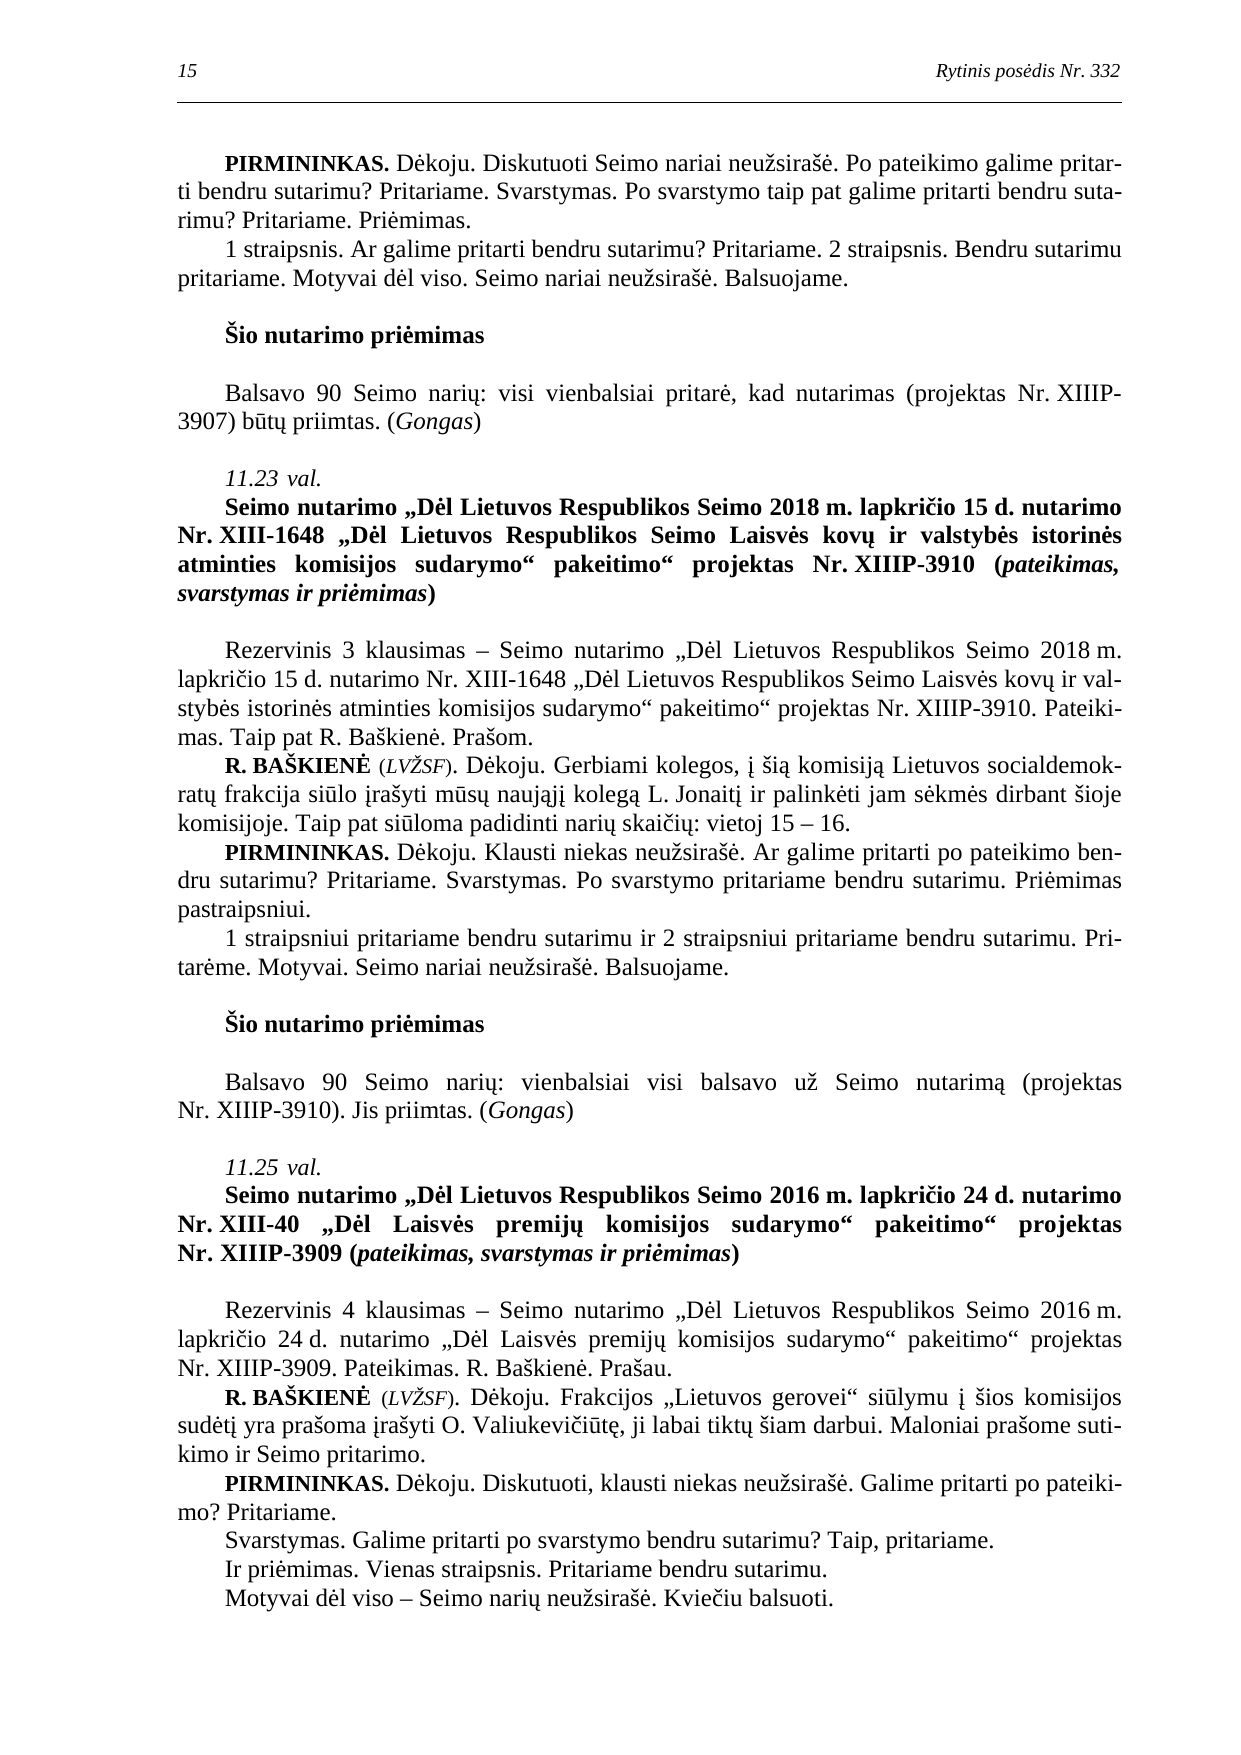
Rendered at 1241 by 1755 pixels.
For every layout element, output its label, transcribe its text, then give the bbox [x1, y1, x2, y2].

text 1 straips­nis. Ar ga­li­me pri­tar­ti ben­dru su­ta­ri­mu? Pri­ta­ria­me. 2 straips­nis. Ben­dru su­ta­ri­mu pri­ta­ria­me. Mo­ty­vai dėl vi­so. Sei­mo na­riai ne­už­si­ra­šė. Bal­suo­ja­me. [177, 234, 1122, 291]
text PIRMININKAS. Dė­ko­ju. Klaus­ti nie­kas ne­už­si­ra­šė. Ar ga­li­me pri­tar­ti po pa­tei­ki­mo ben­dru su­ta­ri­mu? Pri­ta­ria­me. Svars­ty­mas. Po svars­ty­mo pri­ta­ria­me ben­dru su­ta­ri­mu. Pri­ėmi­mas pa­straips­niui. [177, 837, 1122, 923]
text PIRMININKAS. Dė­ko­ju. Dis­ku­tuo­ti Sei­mo na­riai ne­už­si­ra­šė. Po pa­tei­ki­mo ga­li­me pri­tar­ti ben­dru su­ta­ri­mu? Pri­ta­ria­me. Svars­ty­mas. Po svars­ty­mo taip pat ga­li­me pri­tar­ti ben­dru su­ta­ri­mu? Pri­ta­ria­me. Pri­ėmi­mas. [177, 148, 1122, 234]
text Šio nu­ta­ri­mo pri­ėmi­mas [177, 320, 1122, 349]
text 11.23 val. [224, 464, 1122, 492]
text Ir pri­ėmi­mas. Vie­nas straips­nis. Pri­ta­ria­me ben­dru su­ta­ri­mu. [177, 1554, 1122, 1583]
text Bal­sa­vo 90 Sei­mo na­rių: vi­si vien­bal­siai pri­ta­rė, kad nu­ta­ri­mas (pro­jek­tas Nr. XIIIP-3907) bū­tų pri­im­tas. (Gon­gas) [177, 378, 1122, 435]
text 11.25 val. [224, 1153, 1122, 1180]
text Sei­mo nu­ta­ri­mo „Dėl Lie­tu­vos Res­pub­li­kos Sei­mo 2016 m. lap­kri­čio 24 d. nu­ta­ri­mo Nr. XIII-40 „Dėl Lais­vės pre­mi­jų ko­mi­si­jos su­da­ry­mo“ pa­kei­ti­mo“ pro­jek­tas Nr. XIIIP-3909 (pa­tei­ki­mas, svars­ty­mas ir pri­ėmi­mas) [177, 1180, 1122, 1267]
text Svars­ty­mas. Ga­li­me pri­tar­ti po svars­ty­mo ben­dru su­ta­ri­mu? Taip, pri­ta­ria­me. [177, 1525, 1122, 1554]
text Šio nu­ta­ri­mo pri­ėmi­mas [177, 1009, 1122, 1038]
text Mo­ty­vai dėl vi­so – Sei­mo na­rių ne­už­si­ra­šė. Kvie­čiu bal­suo­ti. [177, 1583, 1122, 1612]
text PIRMININKAS. Dė­ko­ju. Dis­ku­tuo­ti, klaus­ti nie­kas ne­už­si­ra­šė. Ga­li­me pri­tar­ti po pa­tei­ki­mo? Pri­ta­ria­me. [177, 1468, 1122, 1525]
text Sei­mo nu­ta­ri­mo „Dėl Lie­tu­vos Res­pub­li­kos Sei­mo 2018 m. lap­kri­čio 15 d. nu­ta­ri­mo Nr. XIII-1648 „Dėl Lie­tu­vos Res­pub­li­kos Sei­mo Lais­vės ko­vų ir vals­ty­bės is­to­ri­nės atmin­ties ko­mi­si­jos su­da­ry­mo“ pa­kei­ti­mo“ pro­jek­tas Nr. XIIIP-3910 (pa­tei­ki­mas, svarsty­mas ir pri­ėmi­mas) [177, 492, 1122, 607]
text Re­zer­vi­nis 3 klau­si­mas – Sei­mo nu­ta­ri­mo „Dėl Lie­tu­vos Res­pub­li­kos Sei­mo 2018 m. lap­kri­čio 15 d. nu­ta­ri­mo Nr. XIII-1648 „Dėl Lie­tu­vos Res­pub­li­kos Sei­mo Lais­vės ko­vų ir val­s­ty­bės is­to­ri­nės at­min­ties ko­mi­si­jos su­da­ry­mo“ pa­kei­ti­mo“ pro­jek­tas Nr. XIIIP-3910. Pa­tei­ki­mas. Taip pat R. Baš­kie­nė. Pra­šom. [177, 635, 1122, 750]
text 1 straips­niui pri­ta­ria­me ben­dru su­ta­ri­mu ir 2 straips­niui pri­ta­ria­me ben­dru su­ta­ri­mu. Pri­ta­rė­me. Mo­ty­vai. Sei­mo na­riai ne­už­si­ra­šė. Bal­suo­ja­me. [177, 923, 1122, 980]
text R. BAŠKIENĖ (LVŽSF). Dė­ko­ju. Frak­ci­jos „Lie­tu­vos ge­ro­vei“ siū­ly­mu į šios ko­mi­si­jos su­dė­tį yra pra­šo­ma įra­šy­ti O. Va­liu­ke­vi­čiū­tę, ji la­bai tik­tų šiam dar­bui. Ma­lo­niai pra­šo­me su­ti­ki­mo ir Sei­mo pri­ta­ri­mo. [177, 1382, 1122, 1468]
text Bal­sa­vo 90 Sei­mo na­rių: vien­bal­siai vi­si bal­sa­vo už Sei­mo nu­ta­ri­mą (pro­jek­tas Nr. XIIIP-3910). Jis pri­im­tas. (Gon­gas) [177, 1067, 1122, 1124]
text Re­zer­vi­nis 4 klau­si­mas – Sei­mo nu­ta­ri­mo „Dėl Lie­tu­vos Res­pub­li­kos Sei­mo 2016 m. lap­kri­čio 24 d. nu­ta­ri­mo „Dėl Lais­vės pre­mi­jų ko­mi­si­jos su­da­ry­mo“ pa­kei­ti­mo“ pro­jek­tas Nr. XIIIP-3909. Pa­tei­ki­mas. R. Baš­kie­nė. Pra­šau. [177, 1295, 1122, 1382]
text R. BAŠKIENĖ (LVŽSF). Dė­ko­ju. Ger­bia­mi ko­le­gos, į šią ko­mi­si­ją Lie­tu­vos so­cial­de­mok­ra­tų frak­ci­ja siū­lo įra­šy­ti mū­sų nau­ją­jį ko­le­gą L. Jo­nai­tį ir pa­lin­kė­ti jam sėk­mės dir­bant šio­je ko­mi­si­jo­je. Taip pat siū­lo­ma pa­di­din­ti na­rių skai­čių: vie­toj 15 – 16. [177, 750, 1122, 837]
